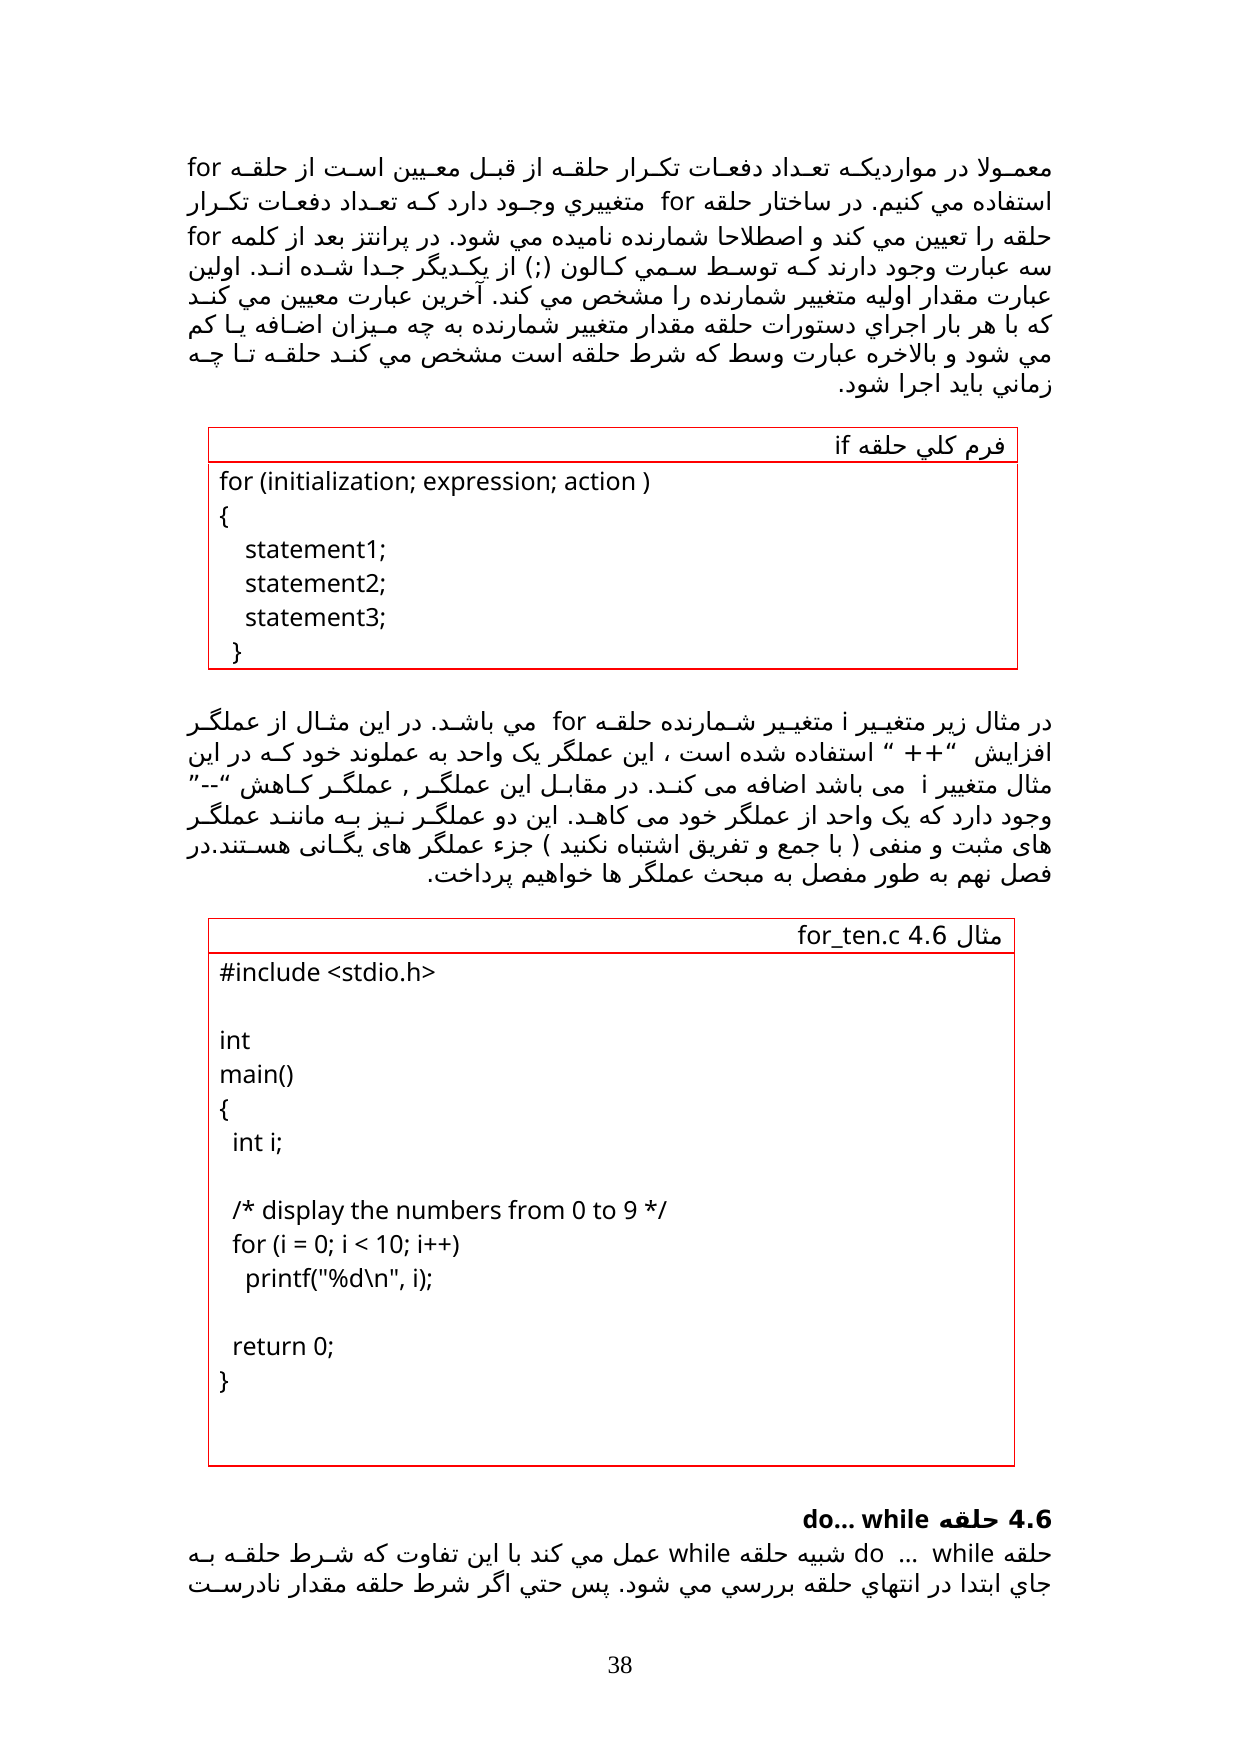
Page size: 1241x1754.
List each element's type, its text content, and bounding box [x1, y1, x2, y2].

text 4.6 حلقه do… while [187, 1501, 1053, 1535]
text در مثال زير متغيير i متغيير شمارنده حلقه for مي باشد. در این مثال از عملگر افزایش “++ “ استفاده شده است ، این عملگر یک واحد به عملوند خود که در این مثال متغییر i می باشد اضافه می کند. در مقابل این عملگر , عملگر کاهش “--” وجود دارد که یک واحد از عملگر خود می کاهد. این دو عملگر نیز به مانند عملگر های مثبت و منفی ( با جمع و تفریق اشتباه نکنید ) جزء عملگر های یگانی هستند.در فصل نهم به طور مفصل به مبحث عملگر ها خواهیم پرداخت. [187, 704, 1053, 889]
text معمولا در موارديكه تعداد دفعات تكرار حلقه از قبل معيين است از حلقه for استفاده مي كنيم. در ساختار حلقه for متغييري وجود دارد كه تعداد دفعات تكرار حلقه را تعيين مي كند و اصطلاحا شمارنده ناميده مي شود. در پرانتز بعد از كلمه for سه عبارت وجود دارند كه توسط سمي كالون (;) از يكديگر جدا شده اند. اولين عبارت مقدار اوليه متغيير شمارنده را مشخص مي كند. آخرين عبارت معيين مي كند كه با هر بار اجراي دستورات حلقه مقدار متغيير شمارنده به چه ميزان اضافه يا كم مي شود و بالاخره عبارت وسط كه شرط حلقه است مشخص مي كند حلقه تا چه زماني بايد اجرا شود. [187, 150, 1053, 398]
text حلقه do … while شبيه حلقه while عمل مي كند با اين تفاوت كه شرط حلقه به جاي ابتدا در انتهاي حلقه بررسي مي شود. پس حتي اگر شرط حلقه مقدار نادرست داشته باشد دستورات حلقه حداقل يك بار اجرا مي شوند. در ذيل مثالي از كاربرد اين حلقه آمده است: [187, 1535, 1053, 1598]
table_cell #include <stdio.h> int main() { int i; /* display the numbers from 0 to 9 */ for (i = 0; i < 10; i++) printf("%d\n", i); return 0; } [209, 954, 1014, 1465]
table_header مثال 4.6 for_ten.c [209, 919, 1014, 952]
table_header فرم كلي حلقه if [209, 428, 1017, 461]
table_cell for (initialization; expression; action ) { statement1; statement2; statement3; } [209, 464, 1017, 668]
